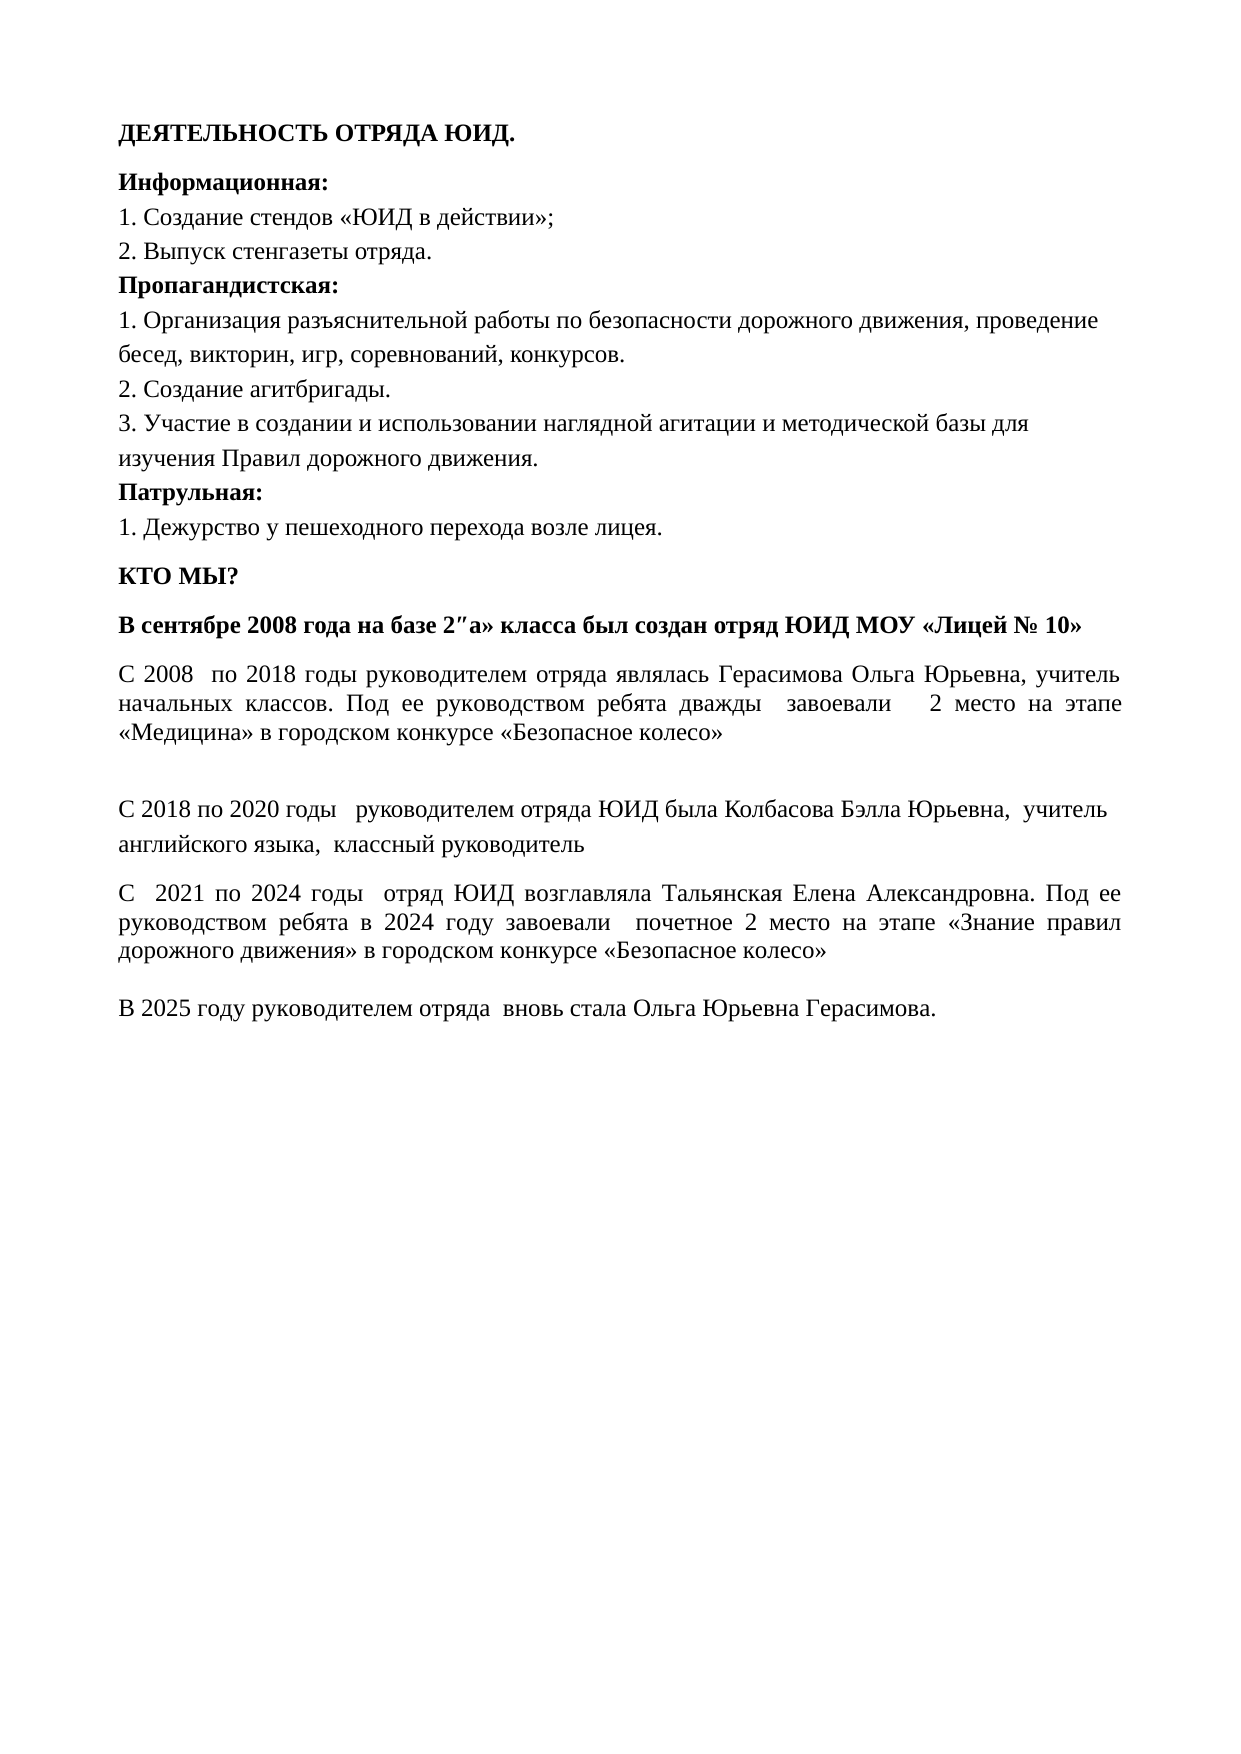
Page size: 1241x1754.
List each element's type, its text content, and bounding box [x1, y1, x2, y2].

text C 2008 по 2018 годы руководителем отряда являлась Герасимова Ольга Юрьевна, учитель начальных классов. Под ее руководством ребята дважды завоевали 2 место на этапе «Медицина» в городском конкурсе «Безопасное колесо» [118, 659, 1122, 745]
text С 2021 по 2024 годы отряд ЮИД возглавляла Тальянская Елена Александровна. Под ее руководством ребята в 2024 году завоевали почетное 2 место на этапе «Знание правил дорожного движения» в городском конкурсе «Безопасное колесо» [118, 878, 1122, 964]
text Патрульная: 1. Дежурство у пешеходного перехода возле лицея. [118, 477, 1122, 541]
text ДЕЯТЕЛЬНОСТЬ ОТРЯДА ЮИД. [118, 118, 1122, 147]
text В 2025 году руководителем отряда вновь стала Ольга Юрьевна Герасимова. [118, 993, 1122, 1022]
text 1. Создание стендов «ЮИД в действии»; 2. Выпуск стенгазеты отряда. Пропагандистская: 1. Организация разъяснительной работы по безопасности дорожного движения, проведение бесед, викторин, игр, соревнований, конкурсов. 2. Создание агитбригады. 3. Участие в создании и использовании наглядной агитации и методической базы для изучения Правил дорожного движения. [118, 202, 1122, 472]
text Информационная: [118, 167, 1122, 196]
text С 2018 по 2020 годы руководителем отряда ЮИД была Колбасова Бэлла Юрьевна, учитель английского языка, классный руководитель [118, 794, 1122, 858]
text КТО МЫ? [118, 561, 1122, 590]
text В сентябре 2008 года на базе 2″а» класса был создан отряд ЮИД МОУ «Лицей № 10» [118, 610, 1122, 639]
